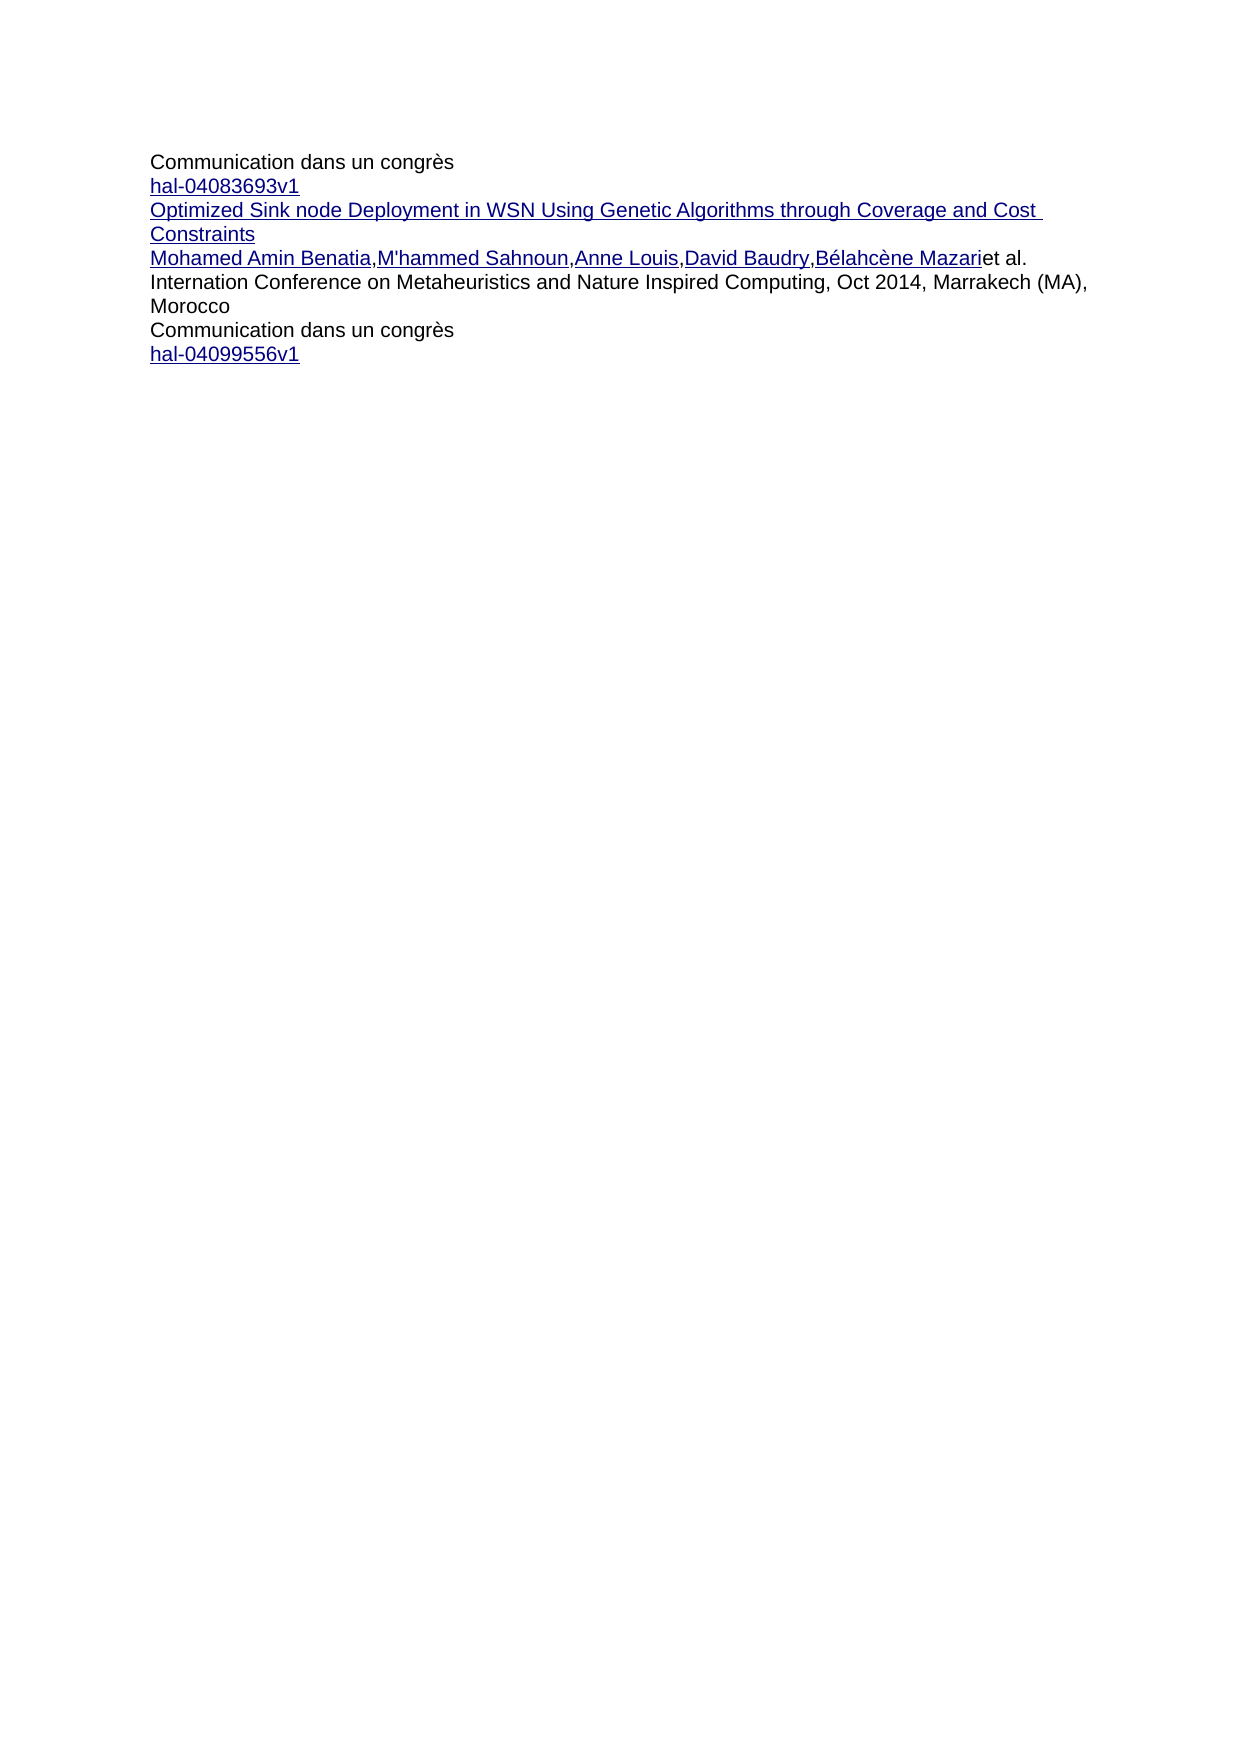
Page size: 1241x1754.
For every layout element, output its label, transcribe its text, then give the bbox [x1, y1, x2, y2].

table_cell Optimized Sink node Deployment in WSN Using Genetic Algorithms through Coverage and Cost Constraints Mohamed Amin Benatia,M'hammed Sahnoun,Anne Louis,David Baudry,Bélahcène Mazariet al. Internation Conference on Metaheuristics and Nature Inspired Computing, Oct 2014, Marrakech (MA), Morocco Communication dans un congrès hal-04099556v1 [150, 198, 1090, 366]
table_cell Communication dans un congrès hal-04083693v1 [150, 150, 1090, 198]
